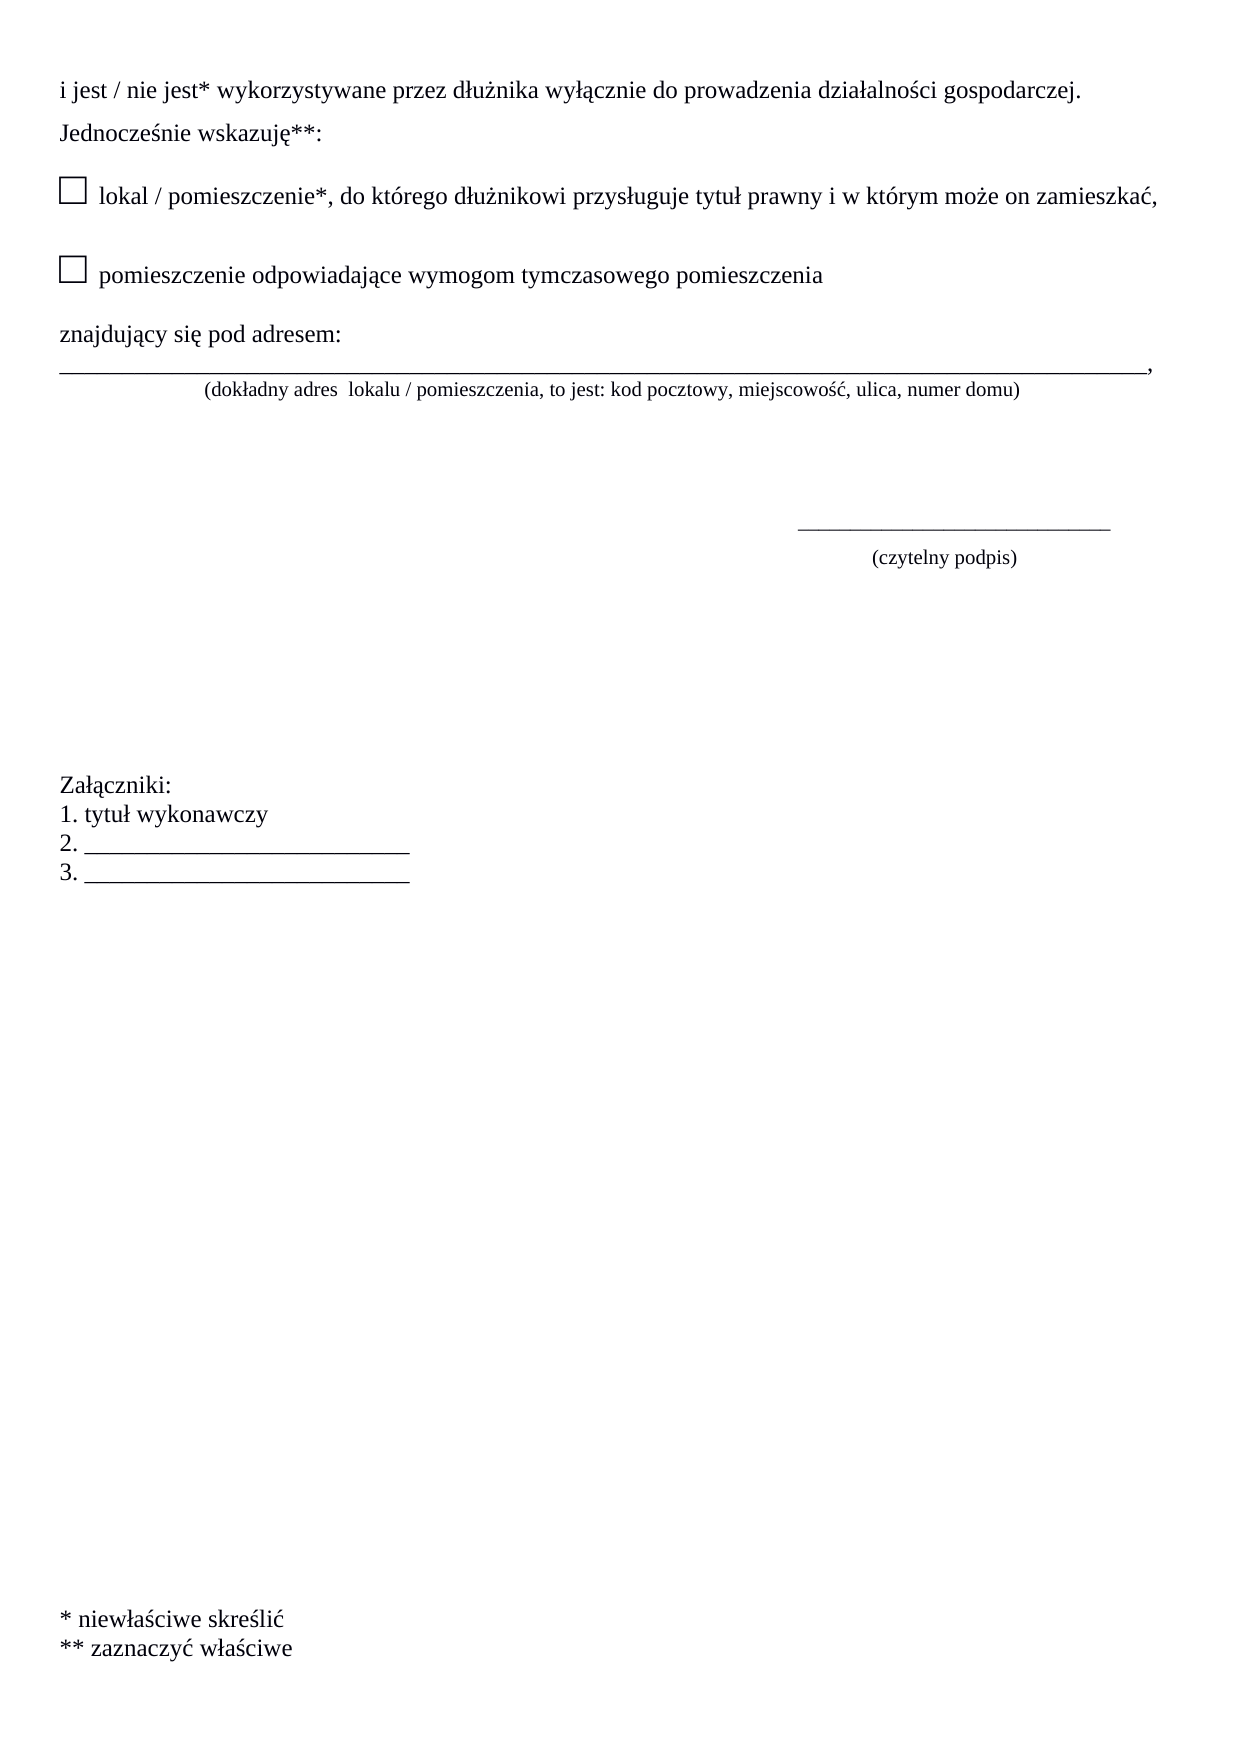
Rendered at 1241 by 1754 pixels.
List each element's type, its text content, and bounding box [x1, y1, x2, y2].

text (czytelny podpis) [59, 545, 1165, 569]
text 2. __________________________ [59, 828, 1165, 857]
text □ lokal / pomieszczenie*, do którego dłużnikowi przysługuje tytuł prawny i w którym może on zamieszkać, [59, 161, 1165, 214]
text ** zaznaczyć właściwe [59, 1633, 1165, 1662]
text _______________________________________________________________________________________, [59, 348, 1165, 377]
text * niewłaściwe skreślić [59, 1604, 1165, 1633]
text Załączniki: [59, 771, 1165, 799]
text 3. __________________________ [59, 857, 1165, 886]
text znajdujący się pod adresem: [59, 319, 1165, 348]
text □ pomieszczenie odpowiadające wymogom tymczasowego pomieszczenia [59, 240, 1165, 293]
text Jednocześnie wskazuję**: [59, 118, 1165, 147]
text ______________________________ [59, 509, 1165, 533]
text i jest / nie jest* wykorzystywane przez dłużnika wyłącznie do prowadzenia działalności gospodarczej. [59, 75, 1165, 104]
text (dokładny adres lokalu / pomieszczenia, to jest: kod pocztowy, miejscowość, ulica, numer domu) [59, 377, 1165, 401]
text 1. tytuł wykonawczy [59, 799, 1165, 828]
